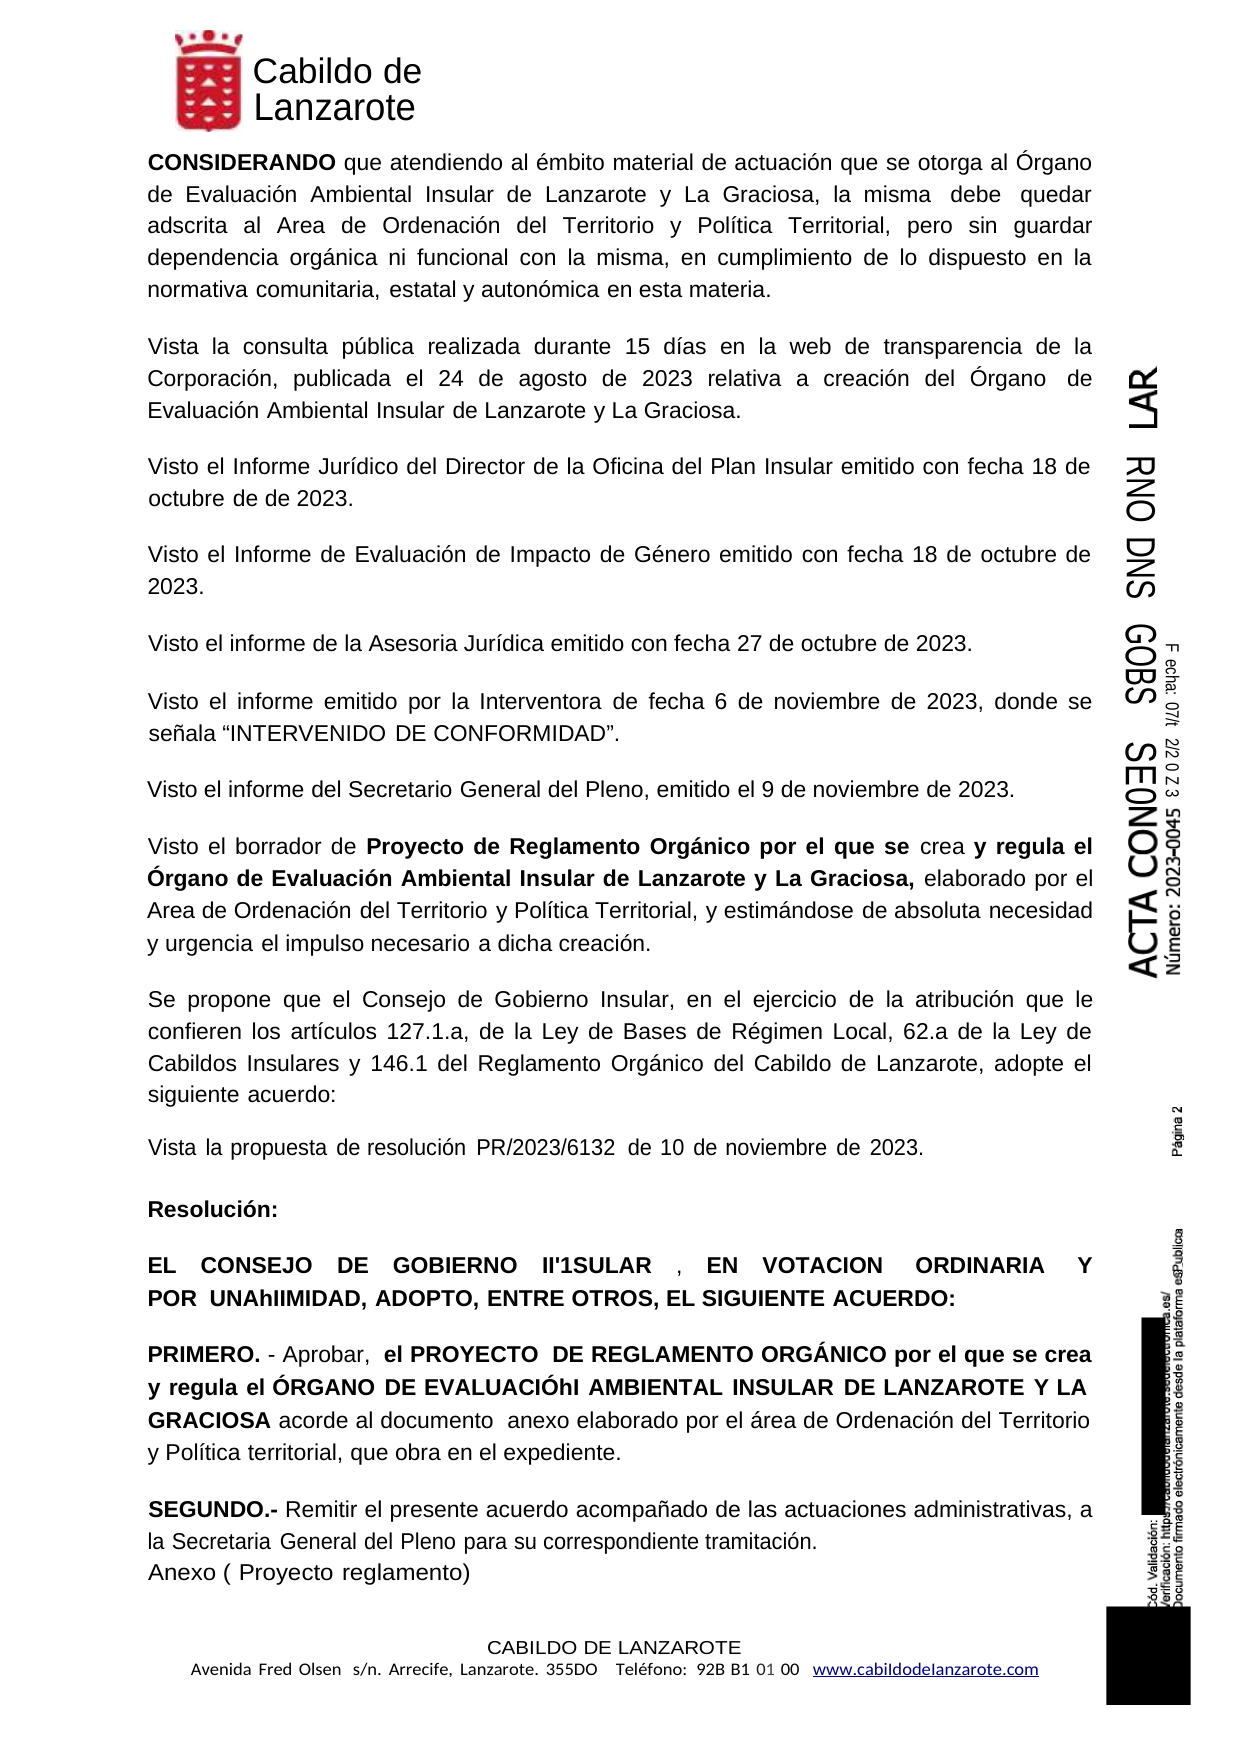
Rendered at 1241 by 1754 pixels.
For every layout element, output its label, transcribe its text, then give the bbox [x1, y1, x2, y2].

text F echa: 07/t 2/2 0 Z 3 [1162, 643, 1183, 798]
text Resolución: [147, 1196, 1203, 1222]
text Visto el borrador de Proyecto de Reglamento Orgánico por el que se crea y regula el Órgano de Evaluación Ambiental Insular de Lanzarote y La Graciosa, elaborado por el Area de Ordenación del Territorio y Política Territorial, y estimándose de absoluta necesidad y urgencia el impulso necesario a dicha creación. [147, 833, 1093, 956]
text Visto el informe del Secretario General del Pleno, emitido el 9 de noviembre de 2023. [147, 776, 1116, 802]
text Visto el Informe de Evaluación de Impacto de Género emitido con fecha 18 de octubre de 2023. [147, 541, 1092, 599]
text Visto el informe emitido por la Interventora de fecha 6 de noviembre de 2023, donde se señala “INTERVENIDO DE CONFORMIDAD”. [148, 688, 1092, 746]
picture [175, 30, 243, 132]
text Visto el informe de la Asesoria Jurídica emitido con fecha 27 de octubre de 2023. [148, 630, 1116, 657]
text EL CONSEJO DE GOBIERNO II'1SULAR , EN VOTACION ORDINARIA Y POR UNAhIIMIDAD, ADOPTO, ENTRE OTROS, EL SIGUIENTE ACUERDO: [147, 1252, 1093, 1311]
picture [1171, 1107, 1185, 1156]
text Se propone que el Consejo de Gobierno Insular, en el ejercicio de la atribución que le confieren los artículos 127.1.a, de la Ley de Bases de Régimen Local, 62.a de la Ley de Cabildos Insulares y 146.1 del Reglamento Orgánico del Cabildo de Lanzarote, adopte el siguiente acuerdo: [148, 986, 1093, 1108]
text Vista la propuesta de resolución PR/2023/6132 de 10 de noviembre de 2023. [148, 1113, 1203, 1166]
picture [1128, 807, 1181, 979]
text SE0 [1116, 742, 1167, 808]
text PRIMERO. - Aprobar, el PROYECTO DE REGLAMENTO ORGÁNICO por el que se crea y regula el ÓRGANO DE EVALUACIÓhI AMBIENTAL INSULAR DE LANZAROTE Y LA [147, 1341, 1092, 1401]
text GRACIOSA acorde al documento anexo elaborado por el área de Ordenación del Territorio y Política territorial, que obra en el expediente. [147, 1407, 1090, 1466]
text Visto el Informe Jurídico del Director de la Oficina del Plan Insular emitido con fecha 18 de octubre de de 2023. [148, 453, 1092, 511]
picture [1106, 1228, 1191, 1705]
text RNO DNS [1118, 455, 1165, 603]
picture [1129, 390, 1158, 428]
text Anexo ( Proyecto reglamento) [148, 1560, 1106, 1586]
text Vista la consulta pública realizada durante 15 días en la web de transparencia de la Corporación, publicada el 24 de agosto de 2023 relativa a creación del Órgano de Evaluación Ambiental Insular de Lanzarote y La Graciosa. [147, 333, 1093, 423]
text SEGUNDO.- Remitir el presente acuerdo acompañado de las actuaciones administrativas, a la Secretaria General del Pleno para su correspondiente tramitación. [147, 1496, 1093, 1554]
text GOBS [1116, 623, 1167, 712]
text CONSIDERANDO que atendiendo al émbito material de actuación que se otorga al Órgano de Evaluación Ambiental Insular de Lanzarote y La Graciosa, la misma debe quedar adscrita al Area de Ordenación del Territorio y Política Territorial, pero sin guardar dependencia orgánica ni funcional con la misma, en cumplimiento de lo dispuesto en la normativa comunitaria, estatal y autonómica en esta materia. [147, 149, 1093, 303]
picture [1129, 366, 1157, 389]
